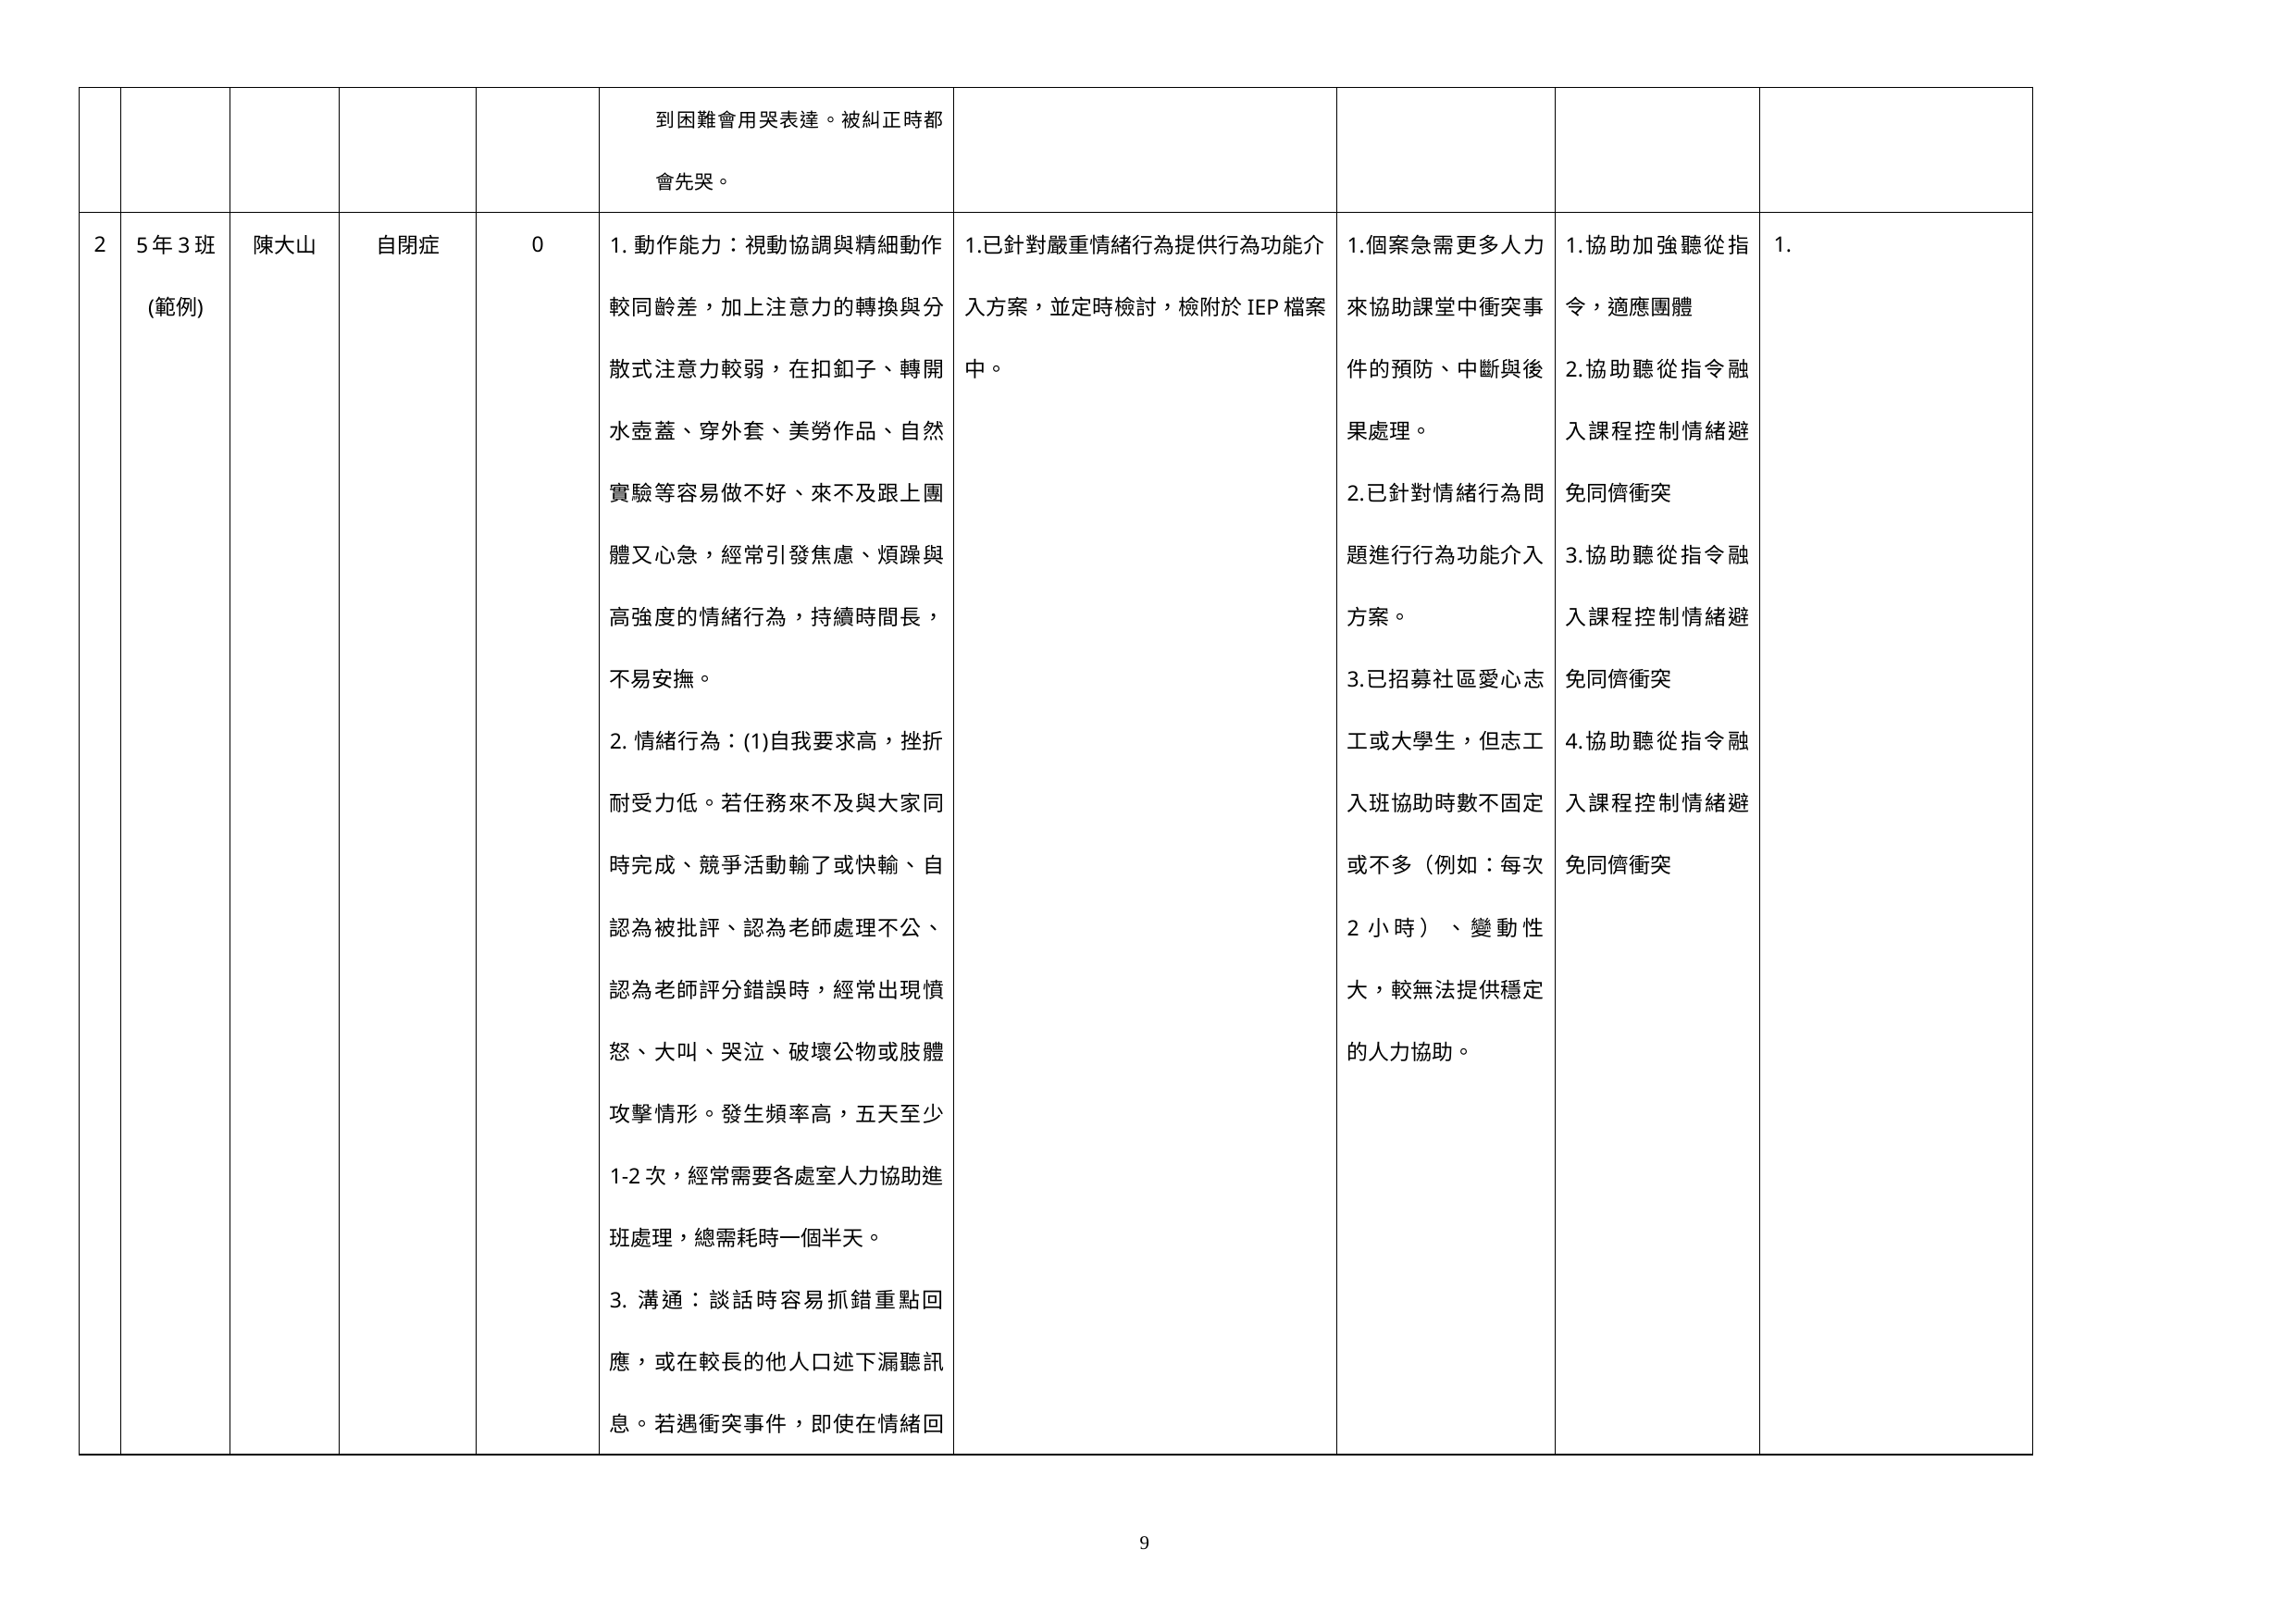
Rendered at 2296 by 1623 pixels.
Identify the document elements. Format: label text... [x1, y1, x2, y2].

table_cell [80, 88, 120, 212]
table_cell [1337, 88, 1555, 212]
table_cell 1.已針對嚴重情緒行為提供行為功能介入方案，並定時檢討，檢附於IEP檔案中。 [954, 213, 1336, 1454]
table_cell [1760, 88, 2032, 212]
table_cell 1.協助加強聽從指令，適應團體 2.協助聽從指令融入課程控制情緒避免同儕衝突 3.協助聽從指令融入課程控制情緒避免同儕衝突 4.協助聽從指令融入課程控制情緒避免同儕衝突 [1556, 213, 1759, 1454]
table_cell 2 [80, 213, 120, 1454]
table_cell [477, 88, 599, 212]
table_cell 自閉症 [340, 213, 476, 1454]
table_cell 陳大山 [230, 213, 339, 1454]
table_cell 1.個案急需更多人力來協助課堂中衝突事件的預防、中斷與後果處理。 2.已針對情緒行為問題進行行為功能介入方案。 3.已招募社區愛心志工或大學生，但志工入班協助時數不固定或不多（例如：每次2小時）、變動性大，較無法提供穩定的人力協助。 [1337, 213, 1555, 1454]
table_cell [230, 88, 339, 212]
table_cell [1760, 213, 2032, 1454]
table_cell [954, 88, 1336, 212]
table_cell [340, 88, 476, 212]
table_cell 5年3班(範例) [121, 213, 230, 1454]
table_cell 到困難會用哭表達。被糾正時都會先哭。 [600, 88, 953, 212]
table_cell 0 [477, 213, 599, 1454]
table_cell 1. 動作能力：視動協調與精細動作較同齡差，加上注意力的轉換與分散式注意力較弱，在扣釦子、轉開水壺蓋、穿外套、美勞作品、自然實驗等容易做不好、來不及跟上團體又心急，經常引發焦慮、煩躁與高強度的情緒行為，持續時間長，不易安撫。 2. 情緒行為：(1)自我要求高，挫折耐受力低。若任務來不及與大家同時完成、競爭活動輸了或快輸、自認為被批評、認為老師處理不公、認為老師評分錯誤時，經常出現憤怒、大叫、哭泣、破壞公物或肢體攻擊情形。發生頻率高，五天至少1-2次，經常需要各處室人力協助進班處理，總需耗時一個半天。 3. 溝通：談話時容易抓錯重點回應，或在較長的他人口述下漏聽訊息。若遇衝突事件，即使在情緒回 [600, 213, 953, 1454]
table_cell [1556, 88, 1759, 212]
table_cell [121, 88, 230, 212]
